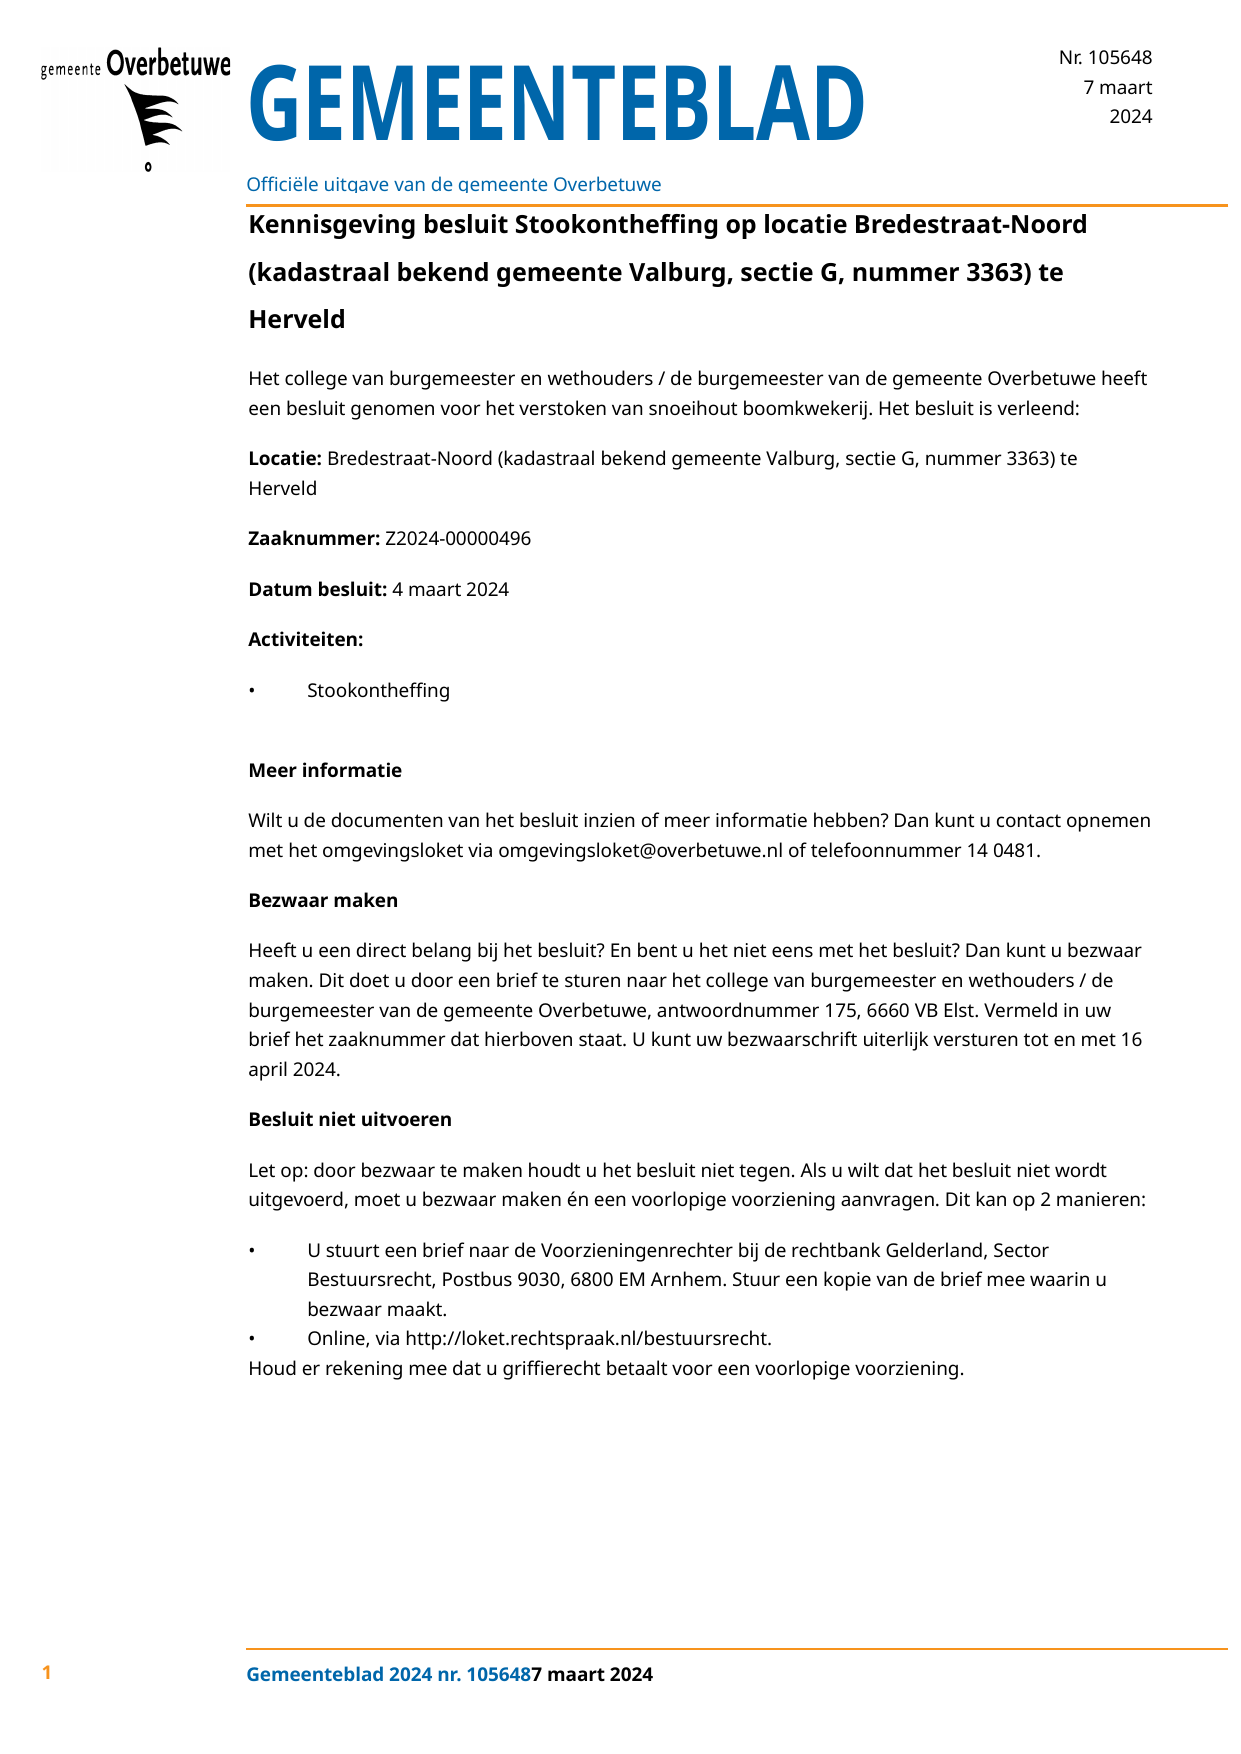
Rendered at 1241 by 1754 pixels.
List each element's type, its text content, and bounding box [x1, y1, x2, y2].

list U stuurt een brief naar de Voorzieningenrechter bij de rechtbank Gelderland, Sector Bestuursrecht, Postbus 9030, 6800 EM Arnhem. Stuur een kopie van de brief mee waarin u bezwaar maakt. [248, 1237, 1152, 1322]
text Besluit niet uitvoeren [248, 1106, 1152, 1132]
text Meer informatie [248, 757, 1152, 782]
text Kennisgeving besluit Stookontheffing op locatie Bredestraat-Noord (kadastraal bekend gemeente Valburg, sectie G, nummer 3363) te Herveld [248, 207, 1152, 336]
text Houd er rekening mee dat u griffierecht betaalt voor een voorlopige voorziening. [248, 1355, 1152, 1381]
text Bezwaar maken [248, 887, 1152, 913]
text Het college van burgemeester en wethouders / de burgemeester van de gemeente Overbetuwe heeft een besluit genomen voor het verstoken van snoeihout boomkwekerij. Het besluit is verleend: [248, 366, 1152, 421]
text Datum besluit: 4 maart 2024 [248, 576, 1152, 602]
text Activiteiten: [248, 626, 1152, 652]
list Online, via http://loket.rechtspraak.nl/bestuursrecht. [248, 1326, 1152, 1351]
text Zaaknummer: Z2024-00000496 [248, 526, 1152, 551]
list Stookontheffing [248, 677, 1152, 702]
text Let op: door bezwaar te maken houdt u het besluit niet tegen. Als u wilt dat het besluit niet wordt uitgevoerd, moet u bezwaar maken én een voorlopige voorziening aanvragen. Dit kan op 2 manieren: [248, 1157, 1152, 1212]
text Wilt u de documenten van het besluit inzien of meer informatie hebben? Dan kunt u contact opnemen met het omgevingsloket via omgevingsloket@overbetuwe.nl of telefoonnummer 14 0481. [248, 807, 1152, 862]
text Locatie: Bredestraat-Noord (kadastraal bekend gemeente Valburg, sectie G, nummer 3363) te Herveld [248, 446, 1152, 501]
text Heeft u een direct belang bij het besluit? En bent u het niet eens met het besluit? Dan kunt u bezwaar maken. Dit doet u door een brief te sturen naar het college van burgemeester en wethouders / de burgemeester van de gemeente Overbetuwe, antwoordnummer 175, 6660 VB Elst. Vermeld in uw brief het zaaknummer dat hierboven staat. U kunt uw bezwaarschrift uiterlijk versturen tot en met 16 april 2024. [248, 938, 1152, 1082]
picture [41, 47, 231, 172]
